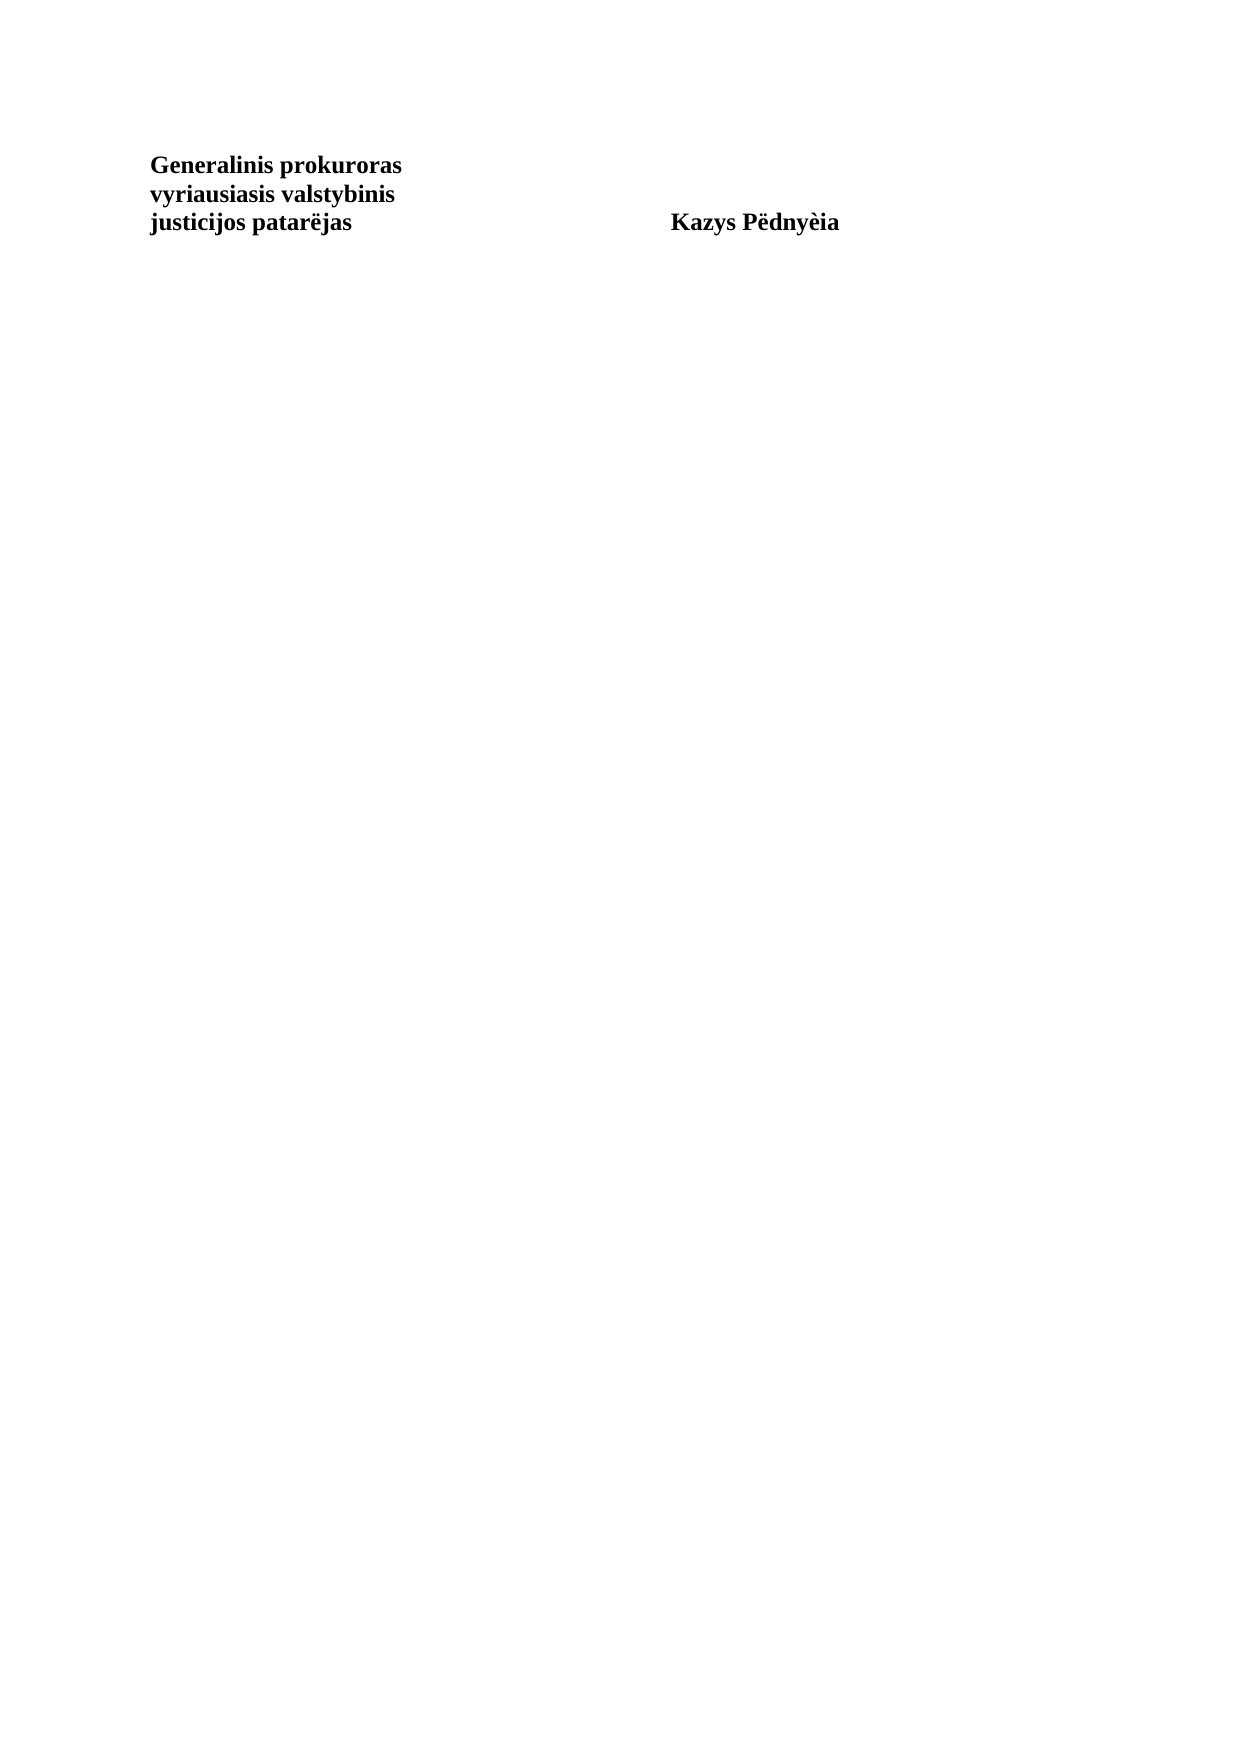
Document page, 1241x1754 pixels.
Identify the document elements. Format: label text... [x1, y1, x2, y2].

text justicijos patarëjas Kazys Pëdnyèia [150, 207, 1090, 236]
text vyriausiasis valstybinis [150, 179, 1090, 207]
text Generalinis prokuroras [150, 150, 1090, 179]
